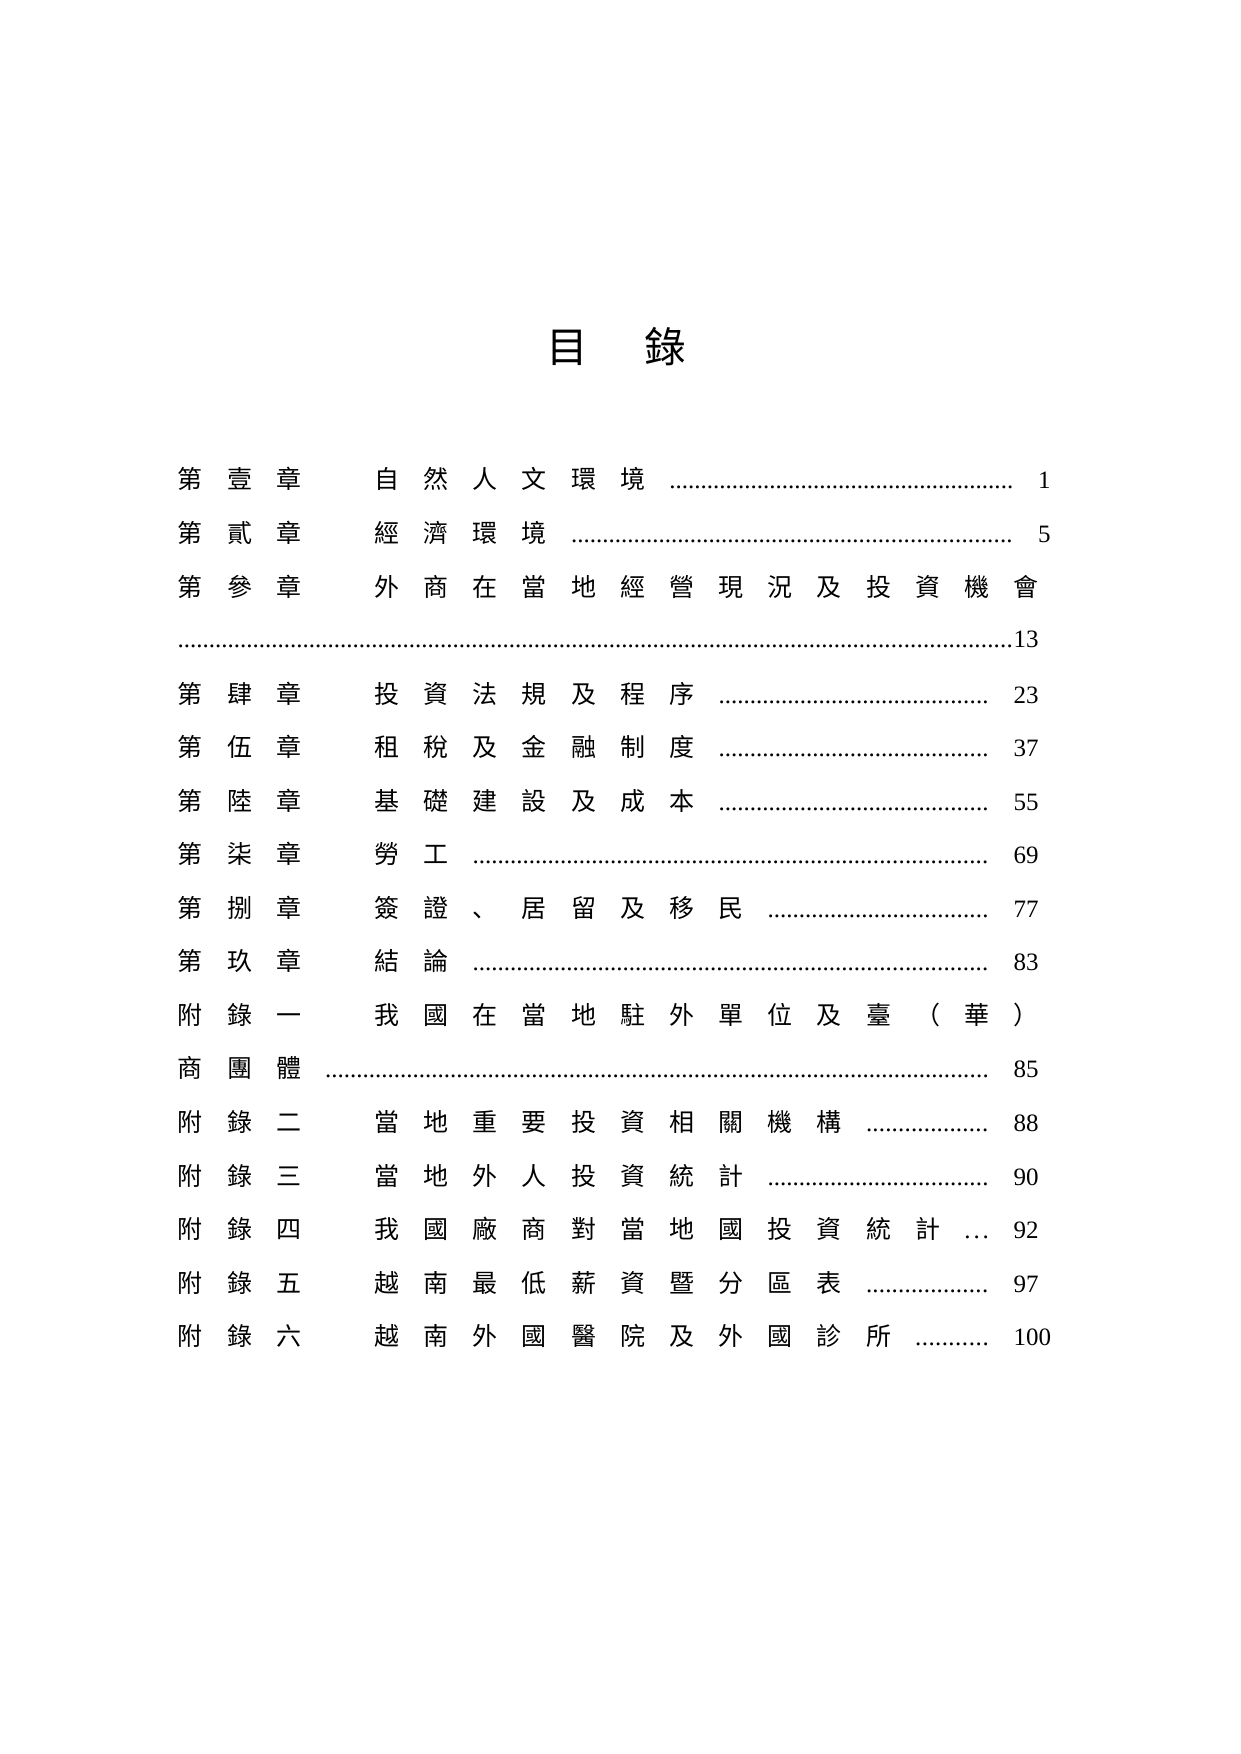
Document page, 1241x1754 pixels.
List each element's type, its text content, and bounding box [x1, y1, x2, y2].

text 附錄二 當地重要投資相關機構 88 [178, 1094, 1063, 1147]
text 第玖章 結論 83 [178, 933, 1063, 987]
text 第陸章 基礎建設及成本 55 [178, 773, 1063, 826]
text 附錄三 當地外人投資統計 90 [178, 1147, 1063, 1201]
text 附錄六 越南外國醫院及外國診所 100 [178, 1308, 1063, 1362]
text 第貳章 經濟環境 5 [178, 505, 1063, 558]
text 目 錄 [178, 291, 1063, 398]
text 附錄五 越南最低薪資暨分區表 97 [178, 1254, 1063, 1308]
text 第肆章 投資法規及程序 23 [178, 666, 1063, 719]
text 附錄四 我國廠商對當地國投資統計 92 [178, 1201, 1063, 1254]
text 附錄一 我國在當地駐外單位及臺（華）商團體 85 [178, 987, 1063, 1094]
text 第捌章 簽證、居留及移民 77 [178, 880, 1063, 933]
text 第參章 外商在當地經營現況及投資機會 13 [178, 558, 1063, 666]
text 第壹章 自然人文環境 1 [178, 451, 1063, 505]
text 第柒章 勞工 69 [178, 826, 1063, 880]
text 第伍章 租稅及金融制度 37 [178, 719, 1063, 773]
